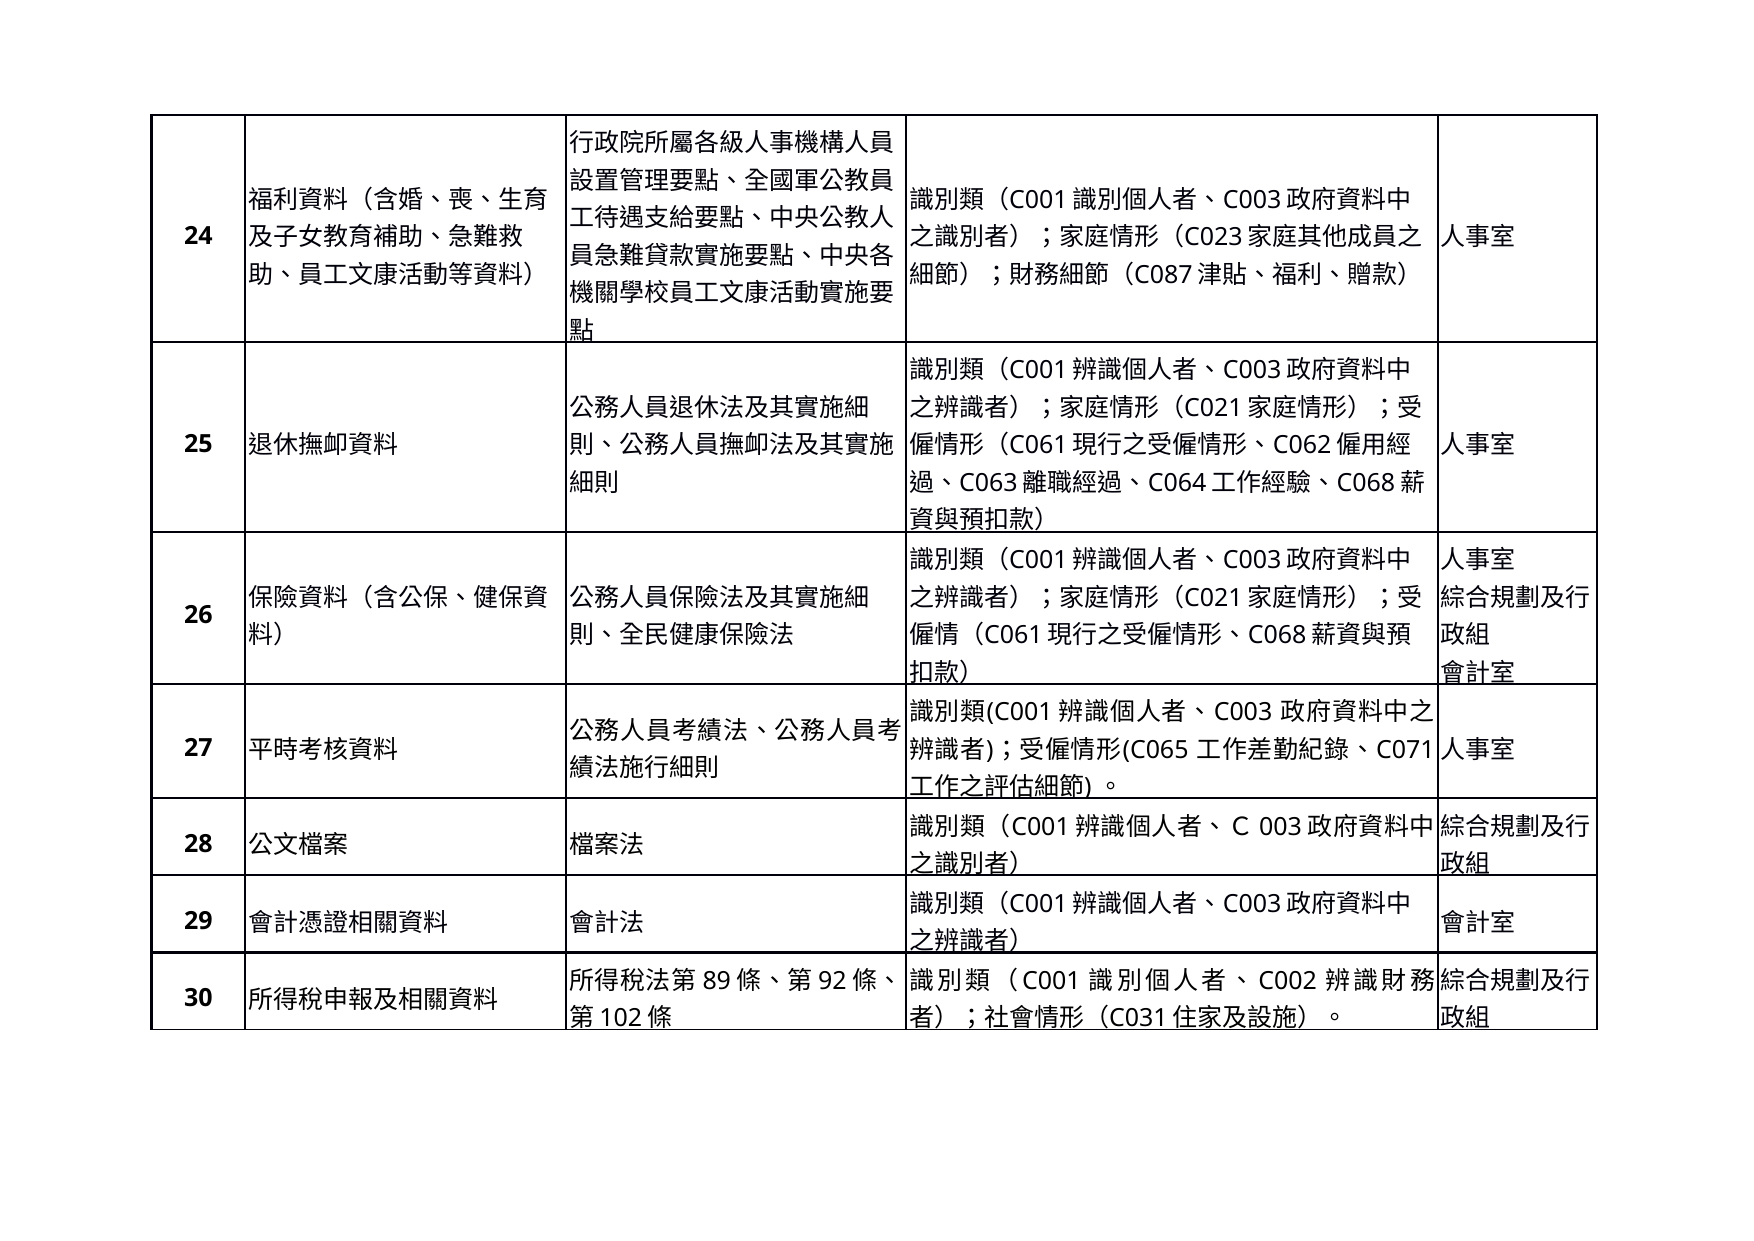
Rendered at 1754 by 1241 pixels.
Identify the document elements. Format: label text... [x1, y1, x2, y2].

table_cell 人事室 [1439, 685, 1596, 797]
table_cell 識別類（C001辨識個人者、C003政府資料中之辨識者） [907, 876, 1437, 951]
table_cell 識別類(C001辨識個人者、C003 政府資料中之辨識者)；受僱情形(C065 工作差勤紀錄、C071 工作之評估細節) 。 [907, 685, 1437, 797]
table_cell 行政院所屬各級人事機構人員設置管理要點、全國軍公教員工待遇支給要點、中央公教人員急難貸款實施要點、中央各機關學校員工文康活動實施要點 [567, 116, 905, 341]
table_cell 所得稅申報及相關資料 [246, 954, 565, 1028]
table_cell 24 [153, 116, 244, 341]
table_cell 綜合規劃及行政組 [1439, 954, 1596, 1028]
table_cell 平時考核資料 [246, 685, 565, 797]
table_cell 人事室 [1439, 116, 1596, 341]
table_cell 會計法 [567, 876, 905, 951]
table_cell 識別類（C001辨識個人者、C003政府資料中之辨識者）；家庭情形（C021家庭情形）；受僱情形（C061現行之受僱情形、C062僱用經過、C063離職經過、C064工作經驗、C068薪資與預扣款） [907, 343, 1437, 531]
table_cell 會計室 [1439, 876, 1596, 951]
table_cell 公務人員保險法及其實施細則、全民健康保險法 [567, 533, 905, 683]
table_cell 識別類（C001識別個人者、C003政府資料中之識別者）；家庭情形（C023家庭其他成員之細節）；財務細節（C087津貼、福利、贈款） [907, 116, 1437, 341]
table_cell 識別類（C001識別個人者、C002辨識財務者）；社會情形（C031住家及設施）。 [907, 954, 1437, 1028]
table_cell 29 [153, 876, 244, 951]
table_cell 識別類（C001辨識個人者、Ｃ003政府資料中之識別者） [907, 799, 1437, 874]
table_cell 人事室 綜合規劃及行政組 會計室 [1439, 533, 1596, 683]
table_cell 綜合規劃及行政組 [1439, 799, 1596, 874]
table_cell 30 [153, 954, 244, 1028]
table_cell 所得稅法第89條、第92條、第102條 [567, 954, 905, 1028]
table_cell 27 [153, 685, 244, 797]
table_cell 公務人員考績法、公務人員考績法施行細則 [567, 685, 905, 797]
table_cell 識別類（C001辨識個人者、C003政府資料中之辨識者）；家庭情形（C021家庭情形）；受僱情（C061現行之受僱情形、C068薪資與預扣款） [907, 533, 1437, 683]
table_cell 26 [153, 533, 244, 683]
table_cell 會計憑證相關資料 [246, 876, 565, 951]
table_cell 檔案法 [567, 799, 905, 874]
table_cell 福利資料（含婚、喪、生育及子女教育補助、急難救助、員工文康活動等資料） [246, 116, 565, 341]
table_cell 28 [153, 799, 244, 874]
table_cell 退休撫卹資料 [246, 343, 565, 531]
table_cell 保險資料（含公保、健保資料） [246, 533, 565, 683]
table_cell 25 [153, 343, 244, 531]
table_cell 公文檔案 [246, 799, 565, 874]
table_cell 人事室 [1439, 343, 1596, 531]
table_cell 公務人員退休法及其實施細則、公務人員撫卹法及其實施細則 [567, 343, 905, 531]
